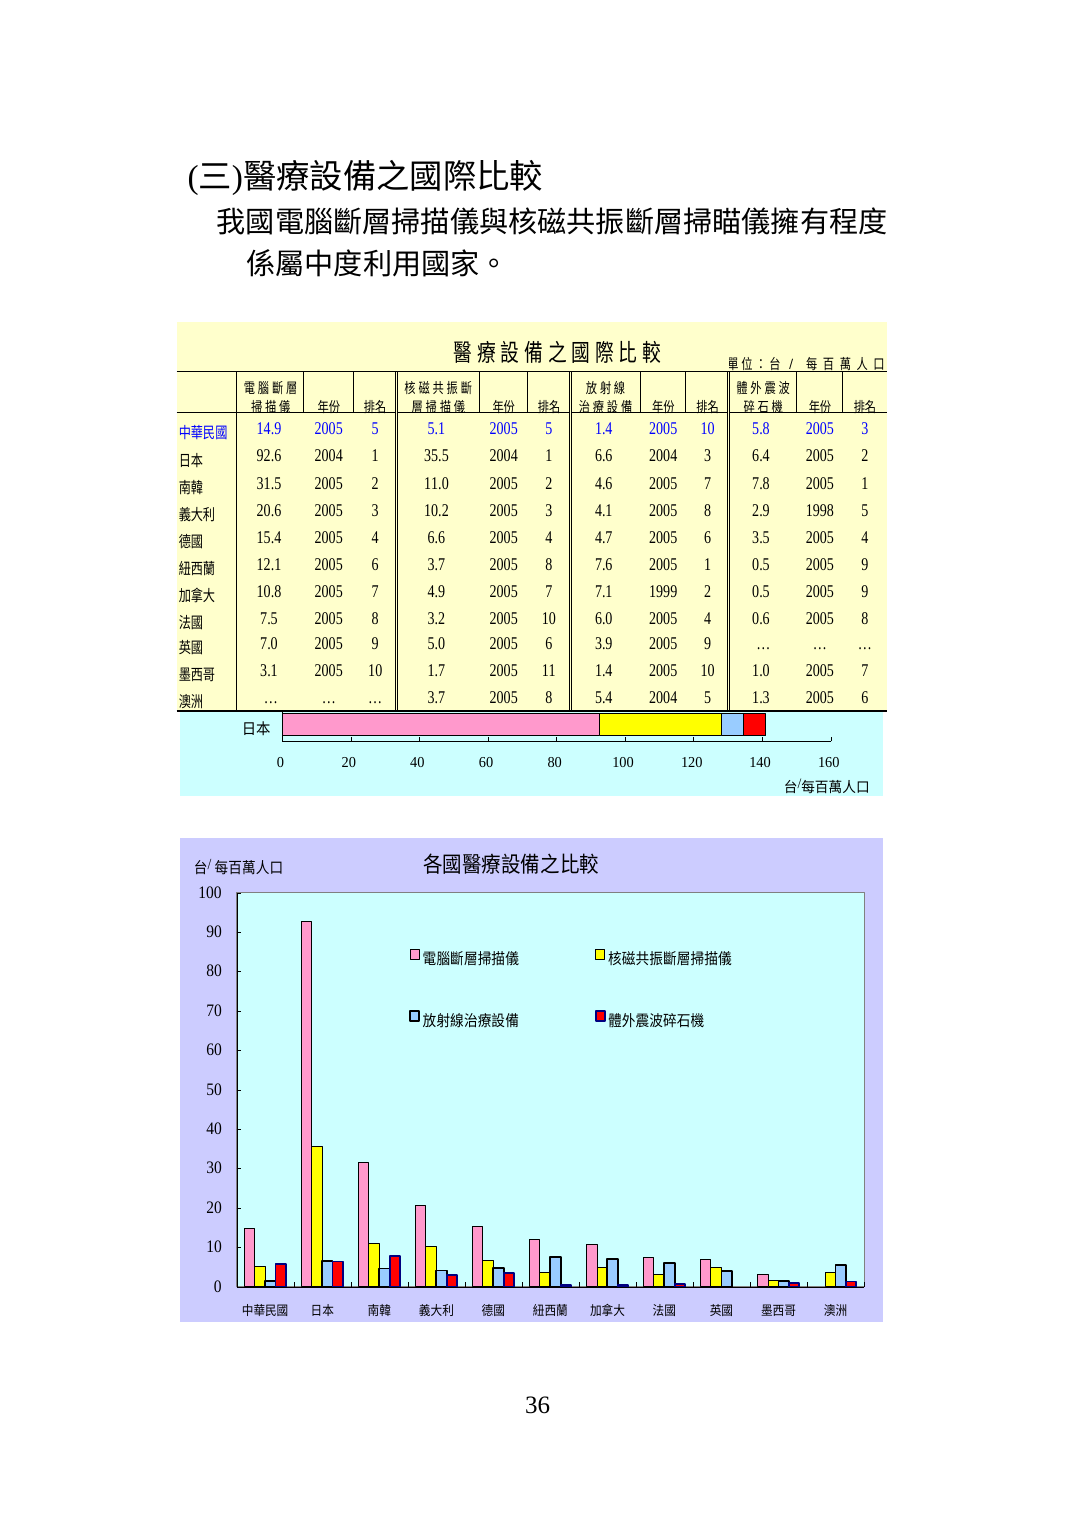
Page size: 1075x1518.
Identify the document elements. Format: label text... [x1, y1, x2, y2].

text (三)醫療設備之國際比較 [187, 150, 888, 198]
text 我國電腦斷層掃描儀與核磁共振斷層掃瞄儀擁有程度係屬中度利用國家。 [187, 198, 888, 283]
